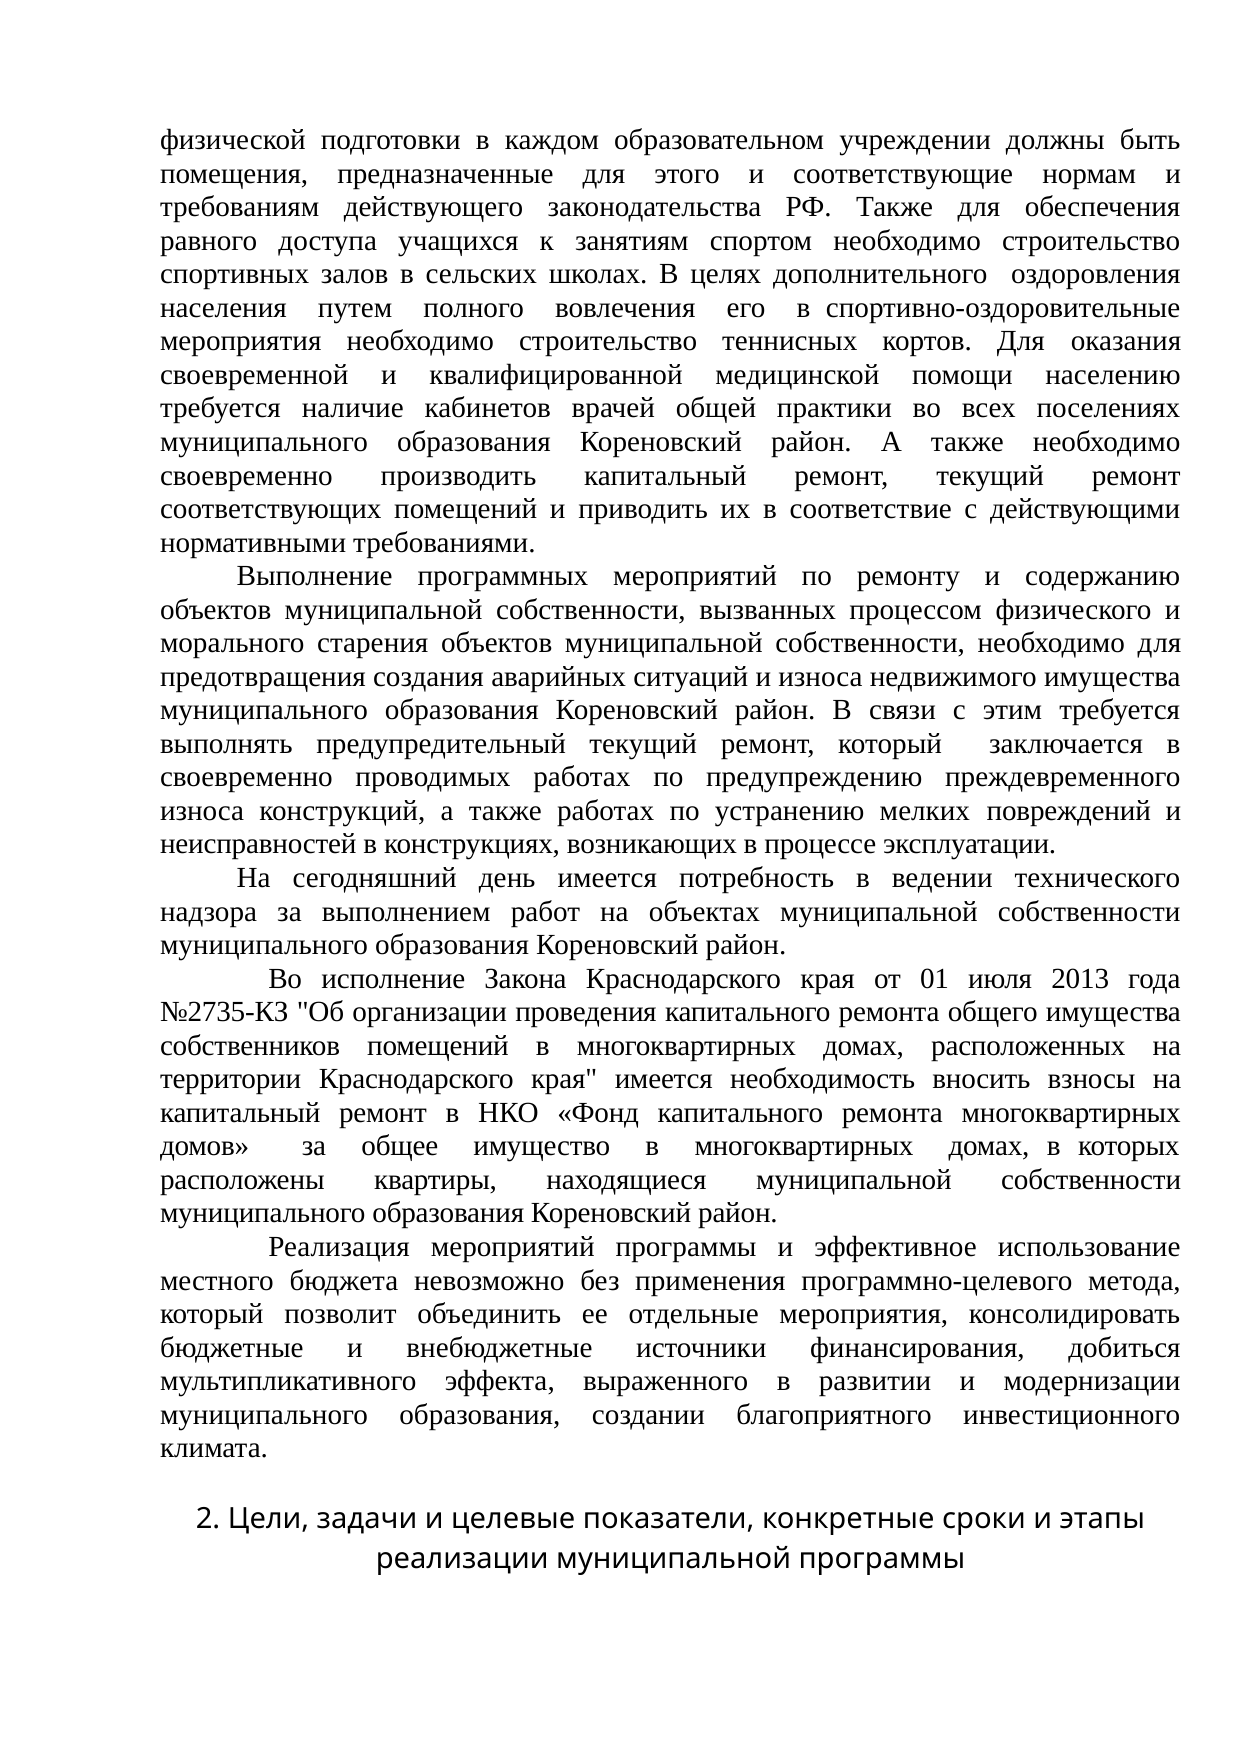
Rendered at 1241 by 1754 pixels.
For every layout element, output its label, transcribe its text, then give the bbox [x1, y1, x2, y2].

text 2. Цели, задачи и целевые показатели, конкретные сроки и этапы [160, 1497, 1181, 1537]
text реализации муниципальной программы [160, 1537, 1181, 1577]
text Выполнение программных мероприятий по ремонту и содержанию объектов муниципальной собственности, вызванных процессом физического и морального старения объектов муниципальной собственности, необходимо для предотвращения создания аварийных ситуаций и износа недвижимого имущества муниципального образования Кореновский район. В связи с этим требуется выполнять предупредительный текущий ремонт, который заключается в своевременно проводимых работах по предупреждению преждевременного износа конструкций, а также работах по устранению мелких повреждений и неисправностей в конструкциях, возникающих в процессе эксплуатации. [160, 558, 1181, 860]
text На сегодняшний день имеется потребность в ведении технического надзора за выполнением работ на объектах муниципальной собственности муниципального образования Кореновский район. [160, 860, 1181, 961]
text физической подготовки в каждом образовательном учреждении должны быть помещения, предназначенные для этого и соответствующие нормам и требованиям действующего законодательства РФ. Также для обеспечения равного доступа учащихся к занятиям спортом необходимо строительство спортивных залов в сельских школах. В целях дополнительного оздоровления населения путем полного вовлечения его в спортивно-оздоровительные мероприятия необходимо строительство теннисных кортов. Для оказания своевременной и квалифицированной медицинской помощи населению требуется наличие кабинетов врачей общей практики во всех поселениях муниципального образования Кореновский район. А также необходимо своевременно производить капитальный ремонт, текущий ремонт соответствующих помещений и приводить их в соответствие с действующими нормативными требованиями. [160, 122, 1181, 558]
text Во исполнение Закона Краснодарского края от 01 июля 2013 года №2735-КЗ "Об организации проведения капитального ремонта общего имущества собственников помещений в многоквартирных домах, расположенных на территории Краснодарского края" имеется необходимость вносить взносы на капитальный ремонт в НКО «Фонд капитального ремонта многоквартирных домов» за общее имущество в многоквартирных домах, в которых расположены квартиры, находящиеся муниципальной собственности муниципального образования Кореновский район. [160, 961, 1181, 1229]
text Реализация мероприятий программы и эффективное использование местного бюджета невозможно без применения программно-целевого метода, который позволит объединить ее отдельные мероприятия, консолидировать бюджетные и внебюджетные источники финансирования, добиться мультипликативного эффекта, выраженного в развитии и модернизации муниципального образования, создании благоприятного инвестиционного климата. [160, 1229, 1181, 1464]
